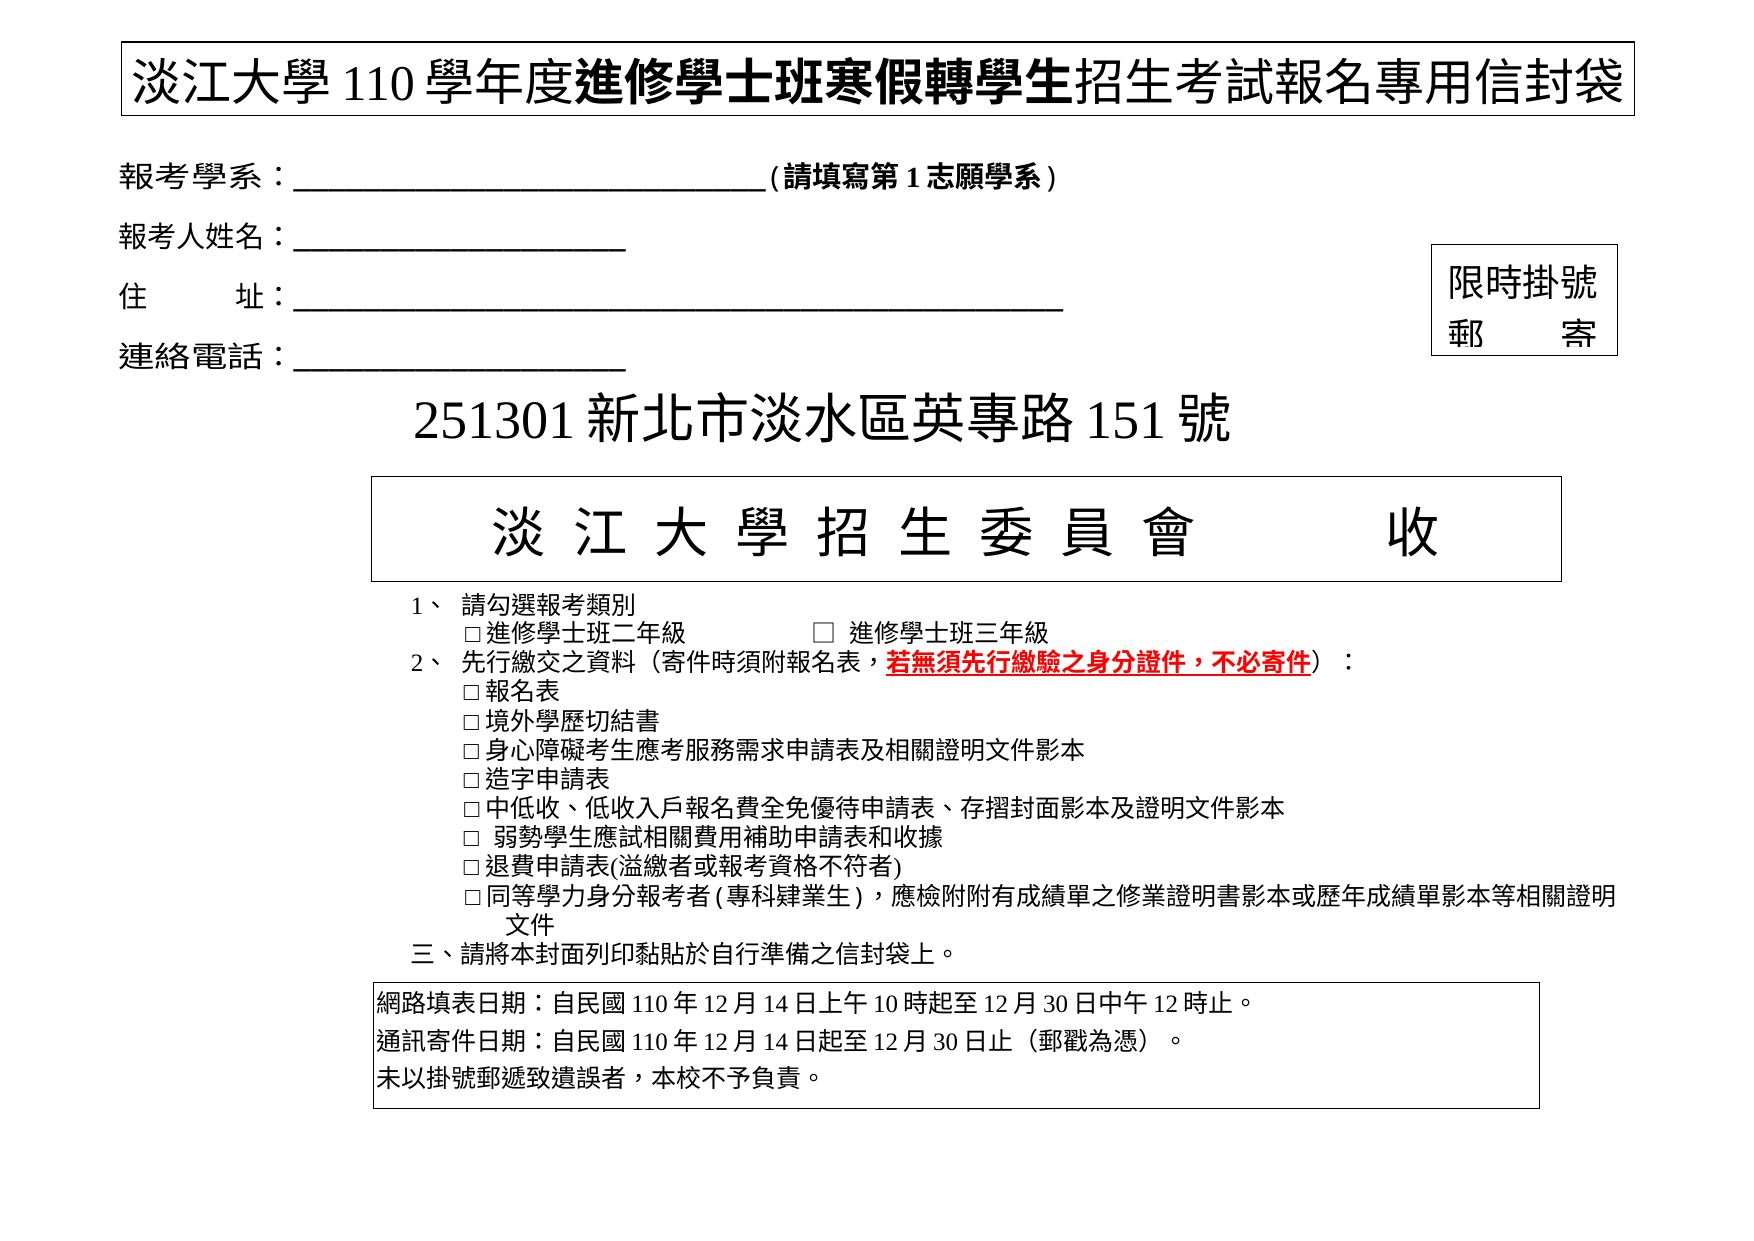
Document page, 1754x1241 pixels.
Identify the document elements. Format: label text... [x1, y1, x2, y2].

text □ 同等學力身分報考者(專科肄業生)，應檢附附有成績單之修業證明書影本或歷年成績單影本等相關證明文件 [465, 882, 1636, 940]
table_header 淡江大學110學年度進修學士班寒假轉學生招生考試報名專用信封袋 [122, 43, 1634, 115]
text □ 境外學歷切結書 [411, 707, 1636, 736]
text [1432, 245, 1617, 355]
table_header 網路填表日期：自民國110年12月14日上午10時起至12月30日中午12時止。 通訊寄件日期：自民國110年12月14日起至12月30日止（郵戳為憑）。 未以掛號郵遞致遺誤者，本校不予負責。 [374, 983, 1539, 1108]
text □ 中低收、低收入戶報名費全免優待申請表、存摺封面影本及證明文件影本 [411, 794, 1636, 823]
table_header 淡 江 大 學 招 生 委 員 會 收 [372, 477, 1561, 581]
text 報考人姓名：___________________ [118, 213, 1636, 256]
text 251301新北市淡水區英專路151號 [118, 388, 1636, 451]
text 郵 寄 [1447, 307, 1602, 347]
text □ 造字申請表 [462, 765, 1636, 794]
text 住 址：____________________________________________ [118, 273, 1431, 316]
list □ 報名表 [380, 677, 1636, 707]
text 報考學系：___________________________(請填寫第1志願學系) [118, 153, 1636, 196]
text 三、請將本封面列印黏貼於自行準備之信封袋上。 [411, 940, 1636, 969]
text 連絡電話：___________________ [118, 334, 1636, 376]
list 先行繳交之資料（寄件時須附報名表，若無須先行繳驗之身分證件，不必寄件）： [411, 648, 1636, 677]
text □ 進修學士班二年級 □ 進修學士班三年級 [410, 619, 1636, 648]
text □ 弱勢學生應試相關費用補助申請表和收據 [411, 823, 1636, 852]
text 限時掛號 [1447, 253, 1602, 307]
text □ 退費申請表(溢繳者或報考資格不符者) [411, 852, 1636, 882]
text □ 身心障礙考生應考服務需求申請表及相關證明文件影本 [411, 736, 1636, 765]
list 請勾選報考類別 [411, 594, 1636, 619]
